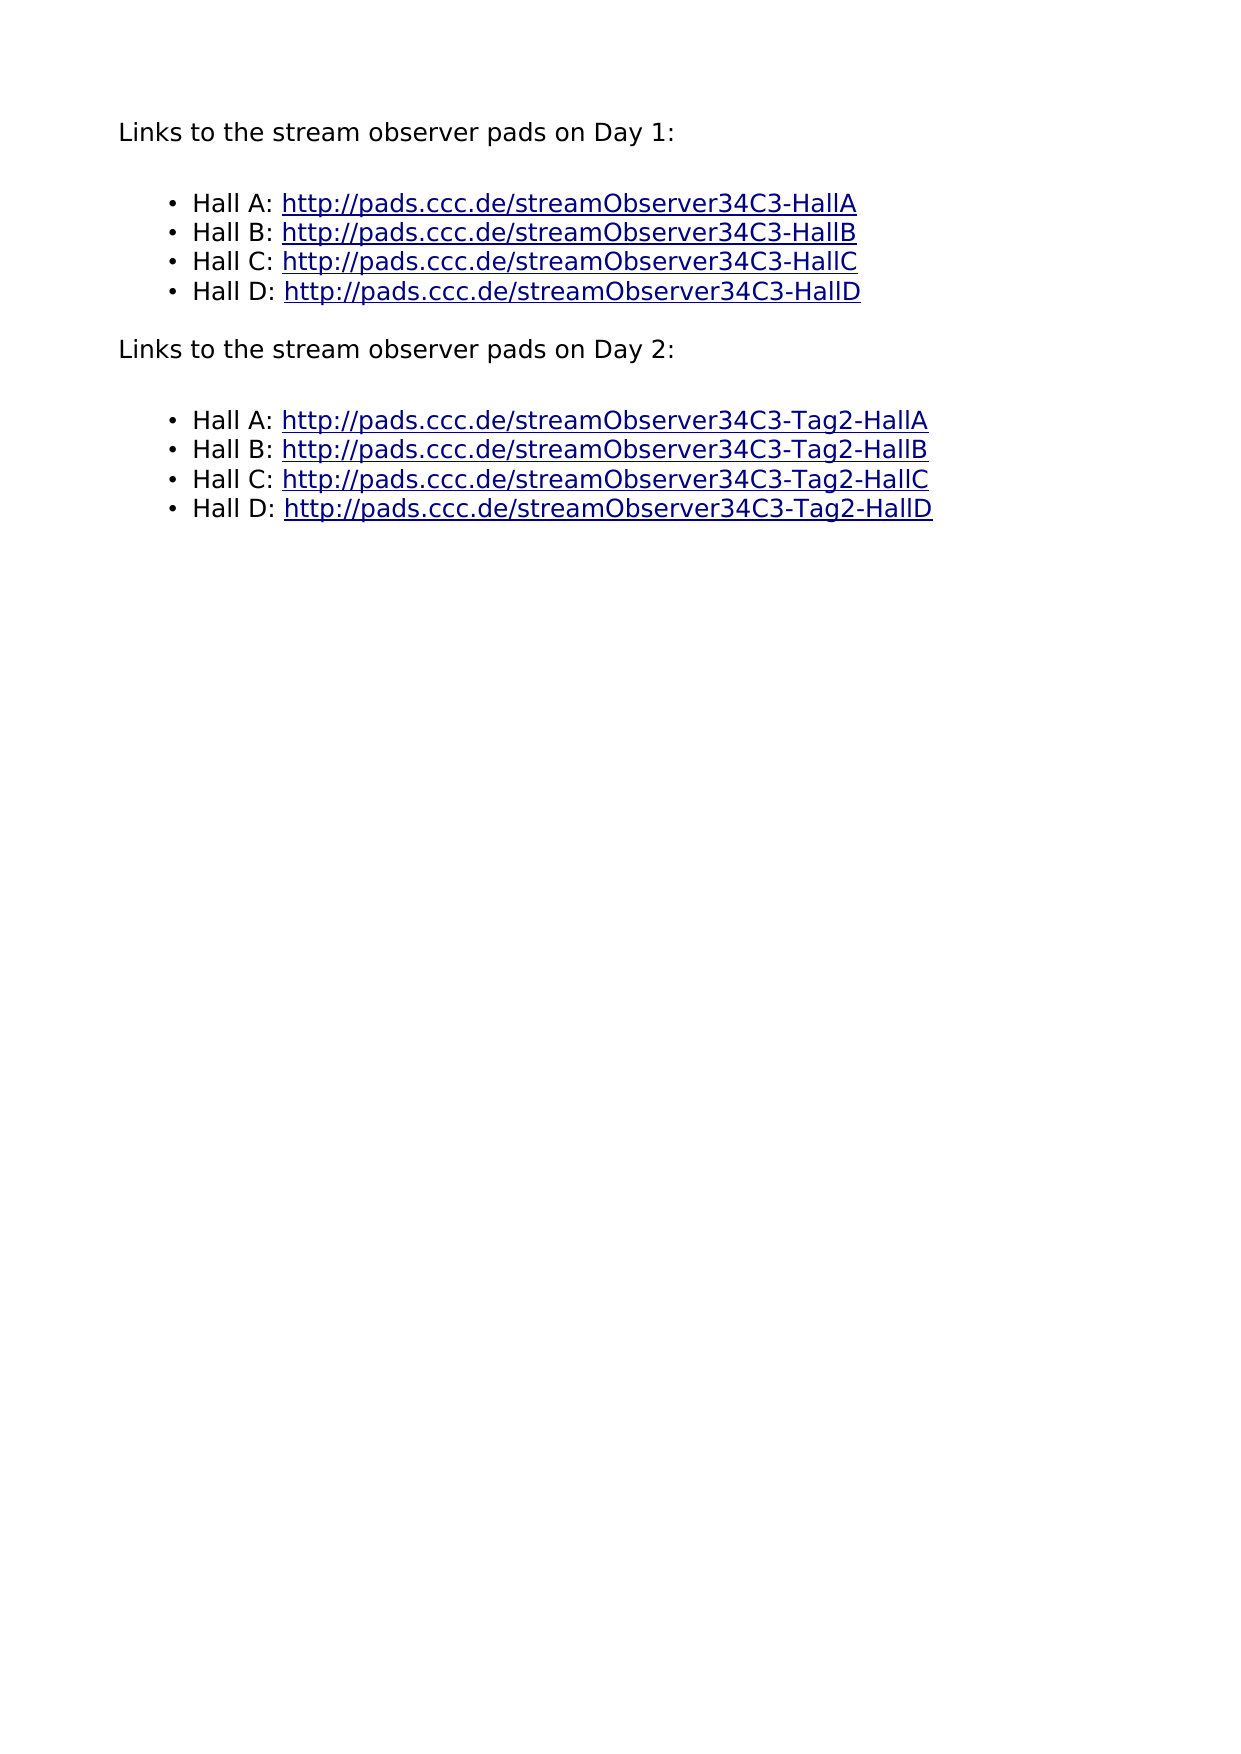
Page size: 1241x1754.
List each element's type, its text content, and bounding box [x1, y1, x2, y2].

list Hall C: http://pads.ccc.de/streamObserver34C3-Tag2-HallC [177, 465, 1122, 494]
list Hall A: http://pads.ccc.de/streamObserver34C3-Tag2-HallA [177, 407, 1122, 436]
list Hall C: http://pads.ccc.de/streamObserver34C3-HallC [177, 248, 1122, 277]
text Links to the stream observer pads on Day 1: [118, 118, 1122, 147]
list Hall D: http://pads.ccc.de/streamObserver34C3-HallD [177, 277, 1122, 306]
list Hall D: http://pads.ccc.de/streamObserver34C3-Tag2-HallD [177, 494, 1122, 523]
list Hall A: http://pads.ccc.de/streamObserver34C3-HallA [177, 189, 1122, 218]
text Links to the stream observer pads on Day 2: [118, 335, 1122, 364]
list Hall B: http://pads.ccc.de/streamObserver34C3-HallB [177, 218, 1122, 248]
list Hall B: http://pads.ccc.de/streamObserver34C3-Tag2-HallB [177, 436, 1122, 465]
